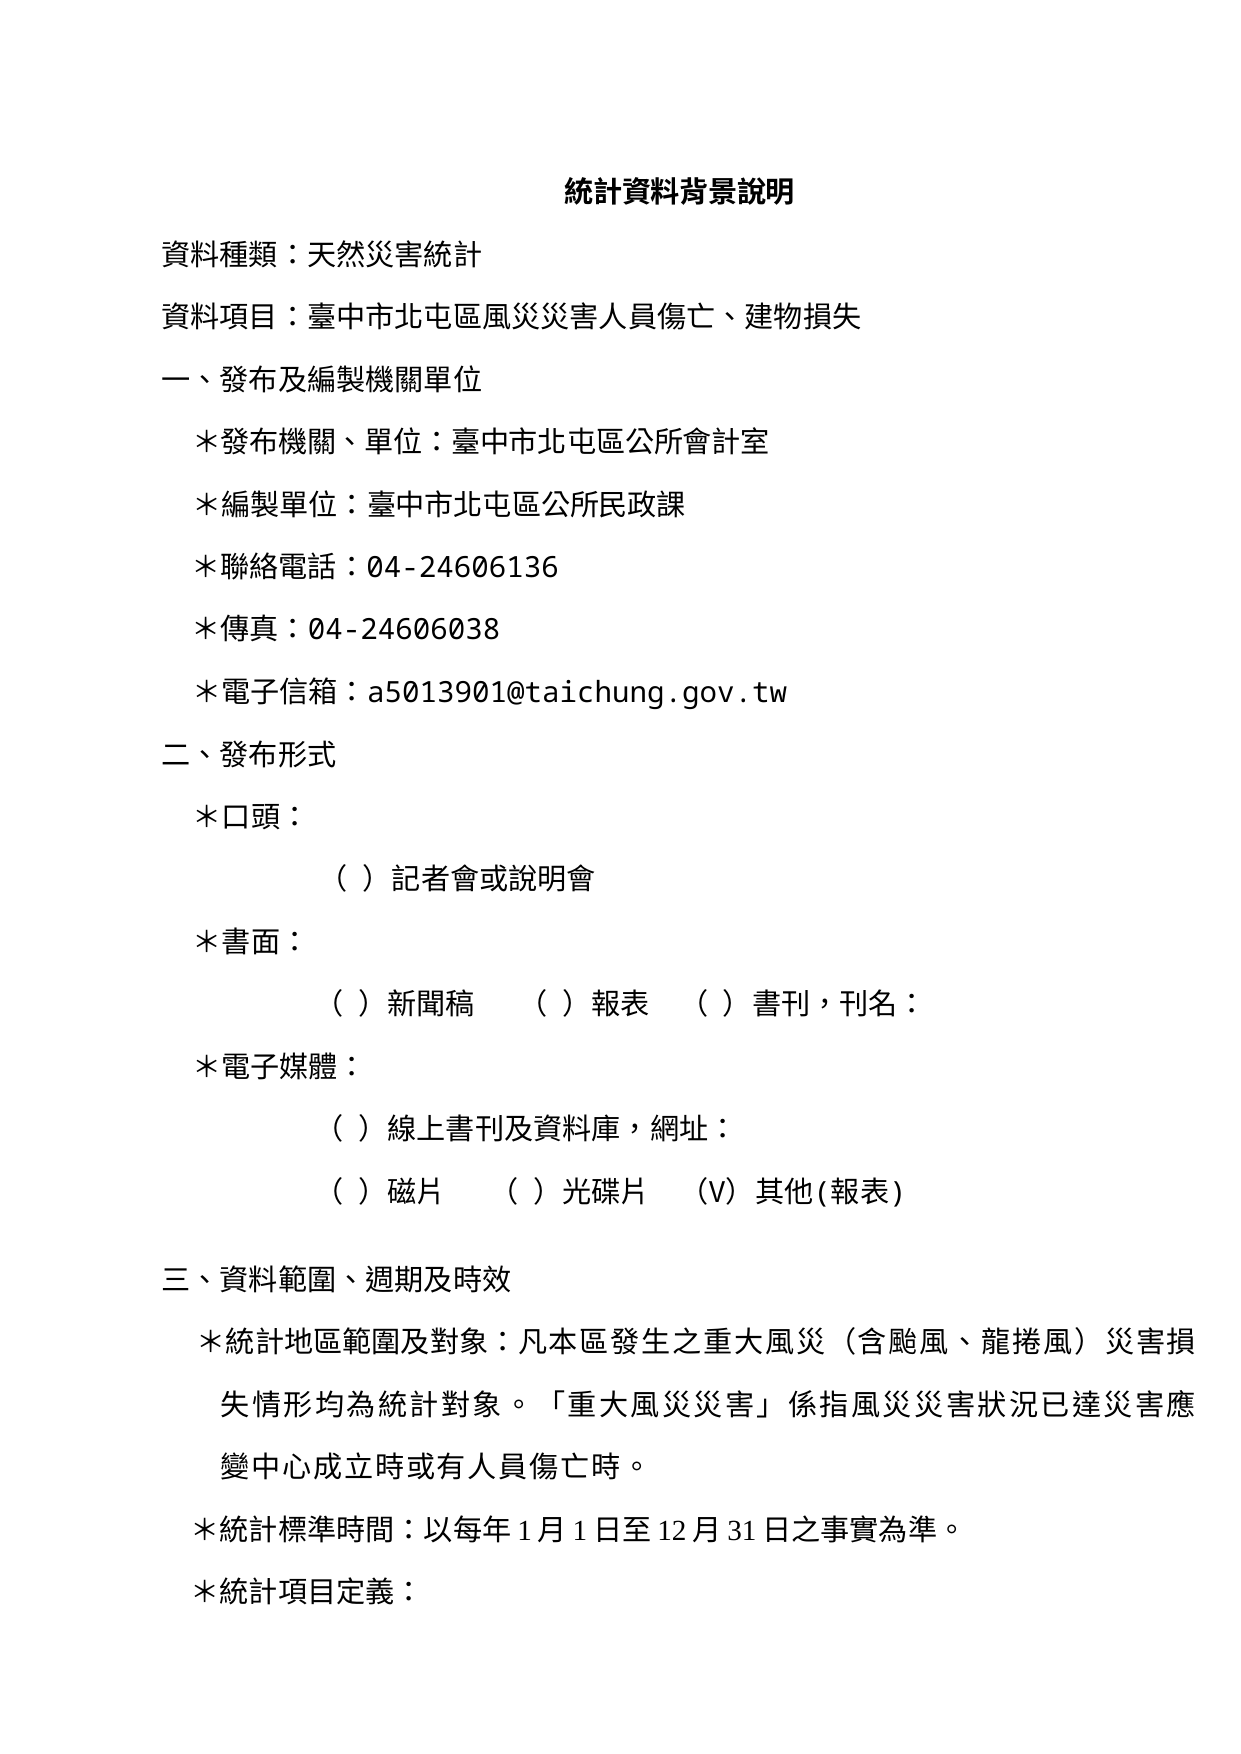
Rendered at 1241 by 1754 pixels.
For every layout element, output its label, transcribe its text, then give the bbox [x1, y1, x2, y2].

table_header 統計資料背景說明 資料種類：天然災害統計 資料項目：臺中市北屯區風災災害人員傷亡、建物損失 一、發布及編製機關單位 ＊發布機關、單位：臺中市北屯區公所會計室 ＊編製單位：臺中市北屯區公所民政課 ＊聯絡電話：04-24606136 ＊傳真：04-24606038 ＊電子信箱：a5013901@taichung.gov.tw 二、發布形式 口頭： （ ）記者會或說明會 書面： （ ）新聞稿 （ ）報表 （ ）書刊，刊名： ＊電子媒體： （ ）線上書刊及資料庫，網址： （ ）磁片 （ ）光碟片 （V）其他(報表) 三、資料範圍、週期及時效 ＊統計地區範圍及對象：凡本區發生之重大風災（含颱風、龍捲風）災害損失情形均為統計對象。「重大風災災害」係指風災災害狀況已達災害應變中心成立時或有人員傷亡時。 ＊統計標準時間：以每年1月1日至12月31日之事實為準。 ＊統計項目定義： [150, 148, 1209, 1638]
